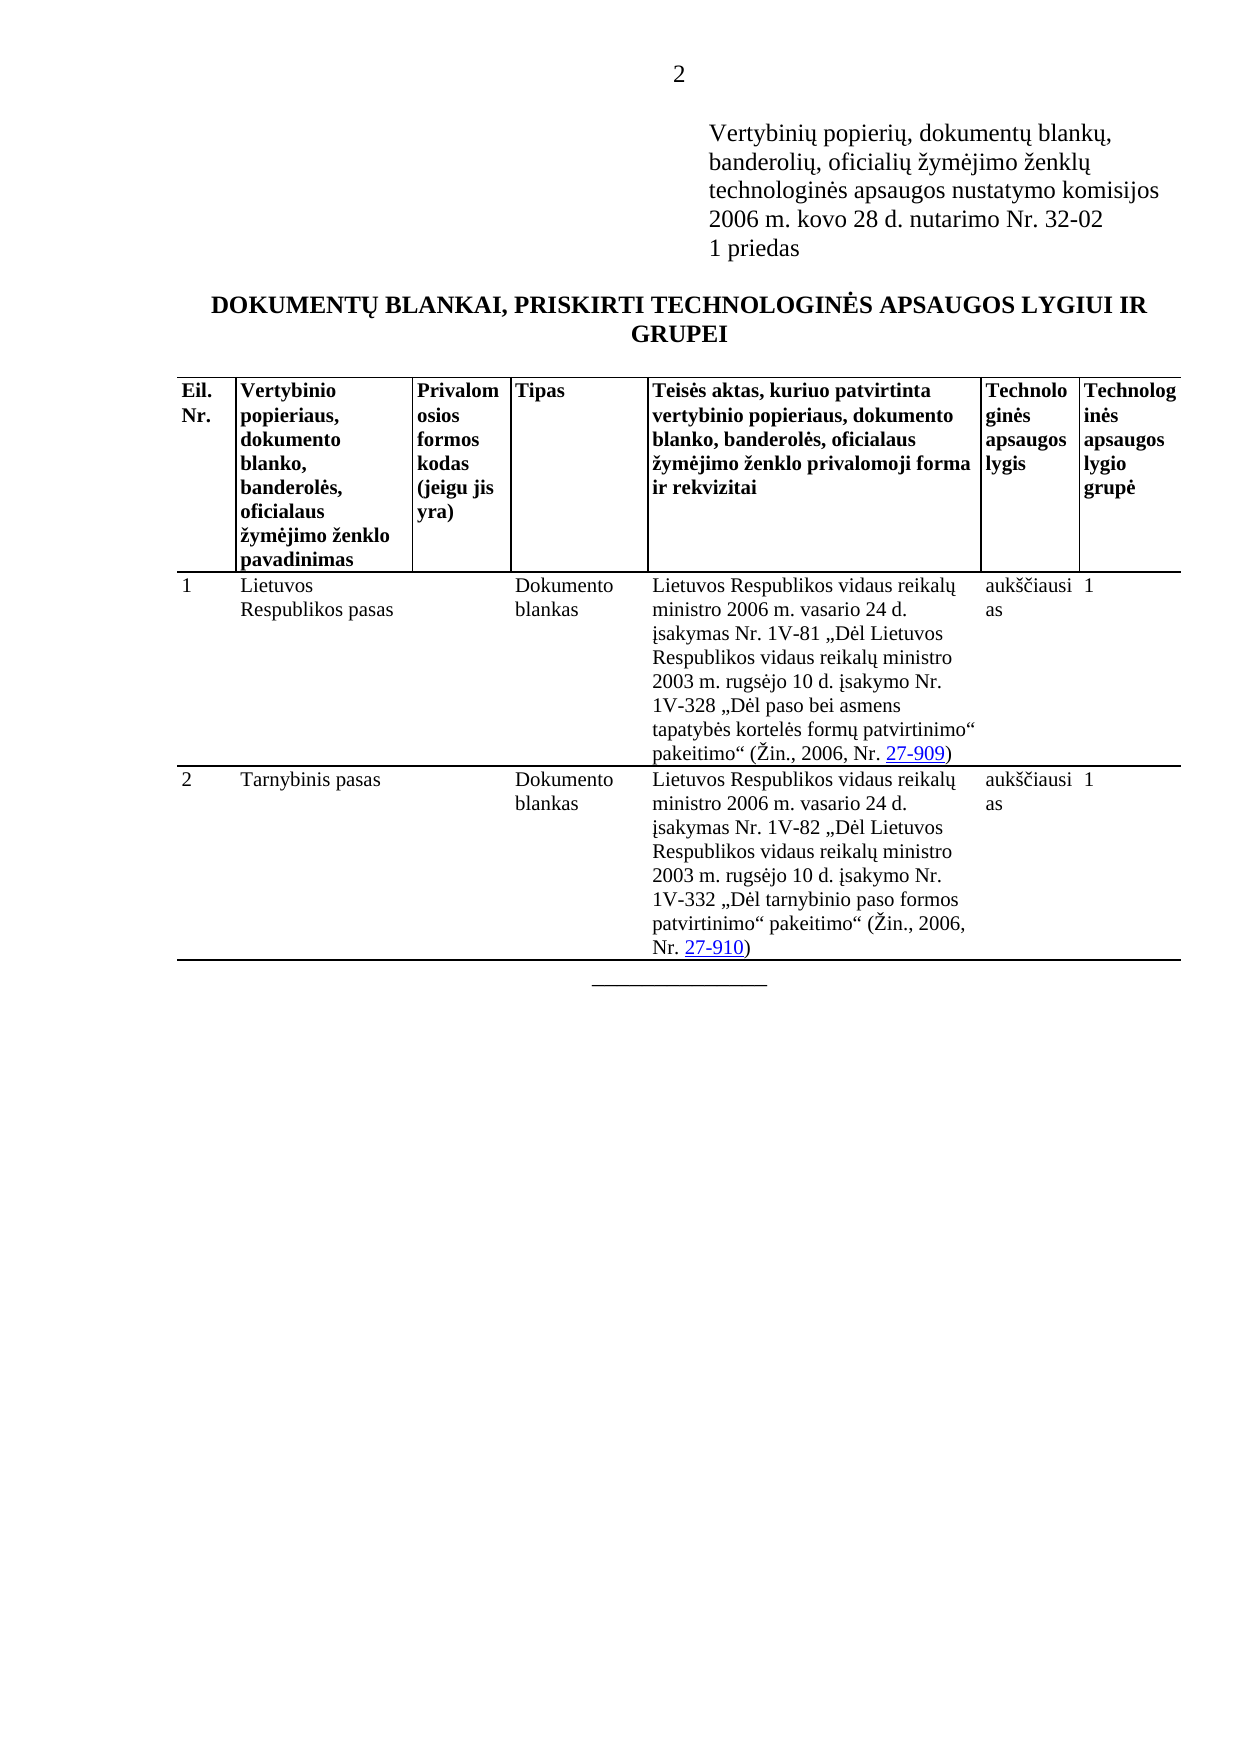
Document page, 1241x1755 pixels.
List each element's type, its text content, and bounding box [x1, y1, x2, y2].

table_cell [413, 573, 511, 765]
table_cell Dokumento blankas [511, 573, 648, 765]
table_cell aukščiausias [981, 767, 1079, 959]
text ______________ [177, 961, 1181, 989]
table_cell Dokumento blankas [511, 767, 648, 959]
table_cell Tarnybinis pasas [236, 767, 413, 959]
table_header Eil. Nr. [177, 378, 235, 571]
text banderolių, oficialių žymėjimo ženklų [177, 147, 1181, 176]
table_cell 1 [1079, 767, 1181, 959]
table_header Teisės aktas, kuriuo patvirtinta vertybinio popieriaus, dokumento blanko, banderolės, oficialaus žymėjimo ženklo privalomoji forma ir rekvizitai [649, 378, 980, 571]
table_cell [413, 767, 511, 959]
text DOKUMENTŲ BLANKAI, PRISKIRTI TECHNOLOGINĖS APSAUGOS LYGIUI IR GRUPEI [177, 291, 1181, 348]
text Vertybinių popierių, dokumentų blankų, [177, 118, 1181, 147]
table_cell aukščiausias [981, 573, 1079, 765]
table_cell 1 [1079, 573, 1181, 765]
text 1 priedas [177, 233, 1181, 262]
table_cell Lietuvos Respublikos pasas [236, 573, 413, 765]
table_header Technologinės apsaugos lygis [982, 378, 1079, 571]
text technologinės apsaugos nustatymo komisijos [177, 176, 1181, 204]
table_header Privalomosios formos kodas (jeigu jis yra) [413, 378, 510, 571]
table_header Tipas [512, 378, 647, 571]
table_cell 2 [177, 767, 236, 959]
table_cell 1 [177, 573, 236, 765]
table_header Technologinės apsaugos lygio grupė [1080, 378, 1181, 571]
text 2006 m. kovo 28 d. nutarimo Nr. 32-02 [177, 204, 1181, 233]
